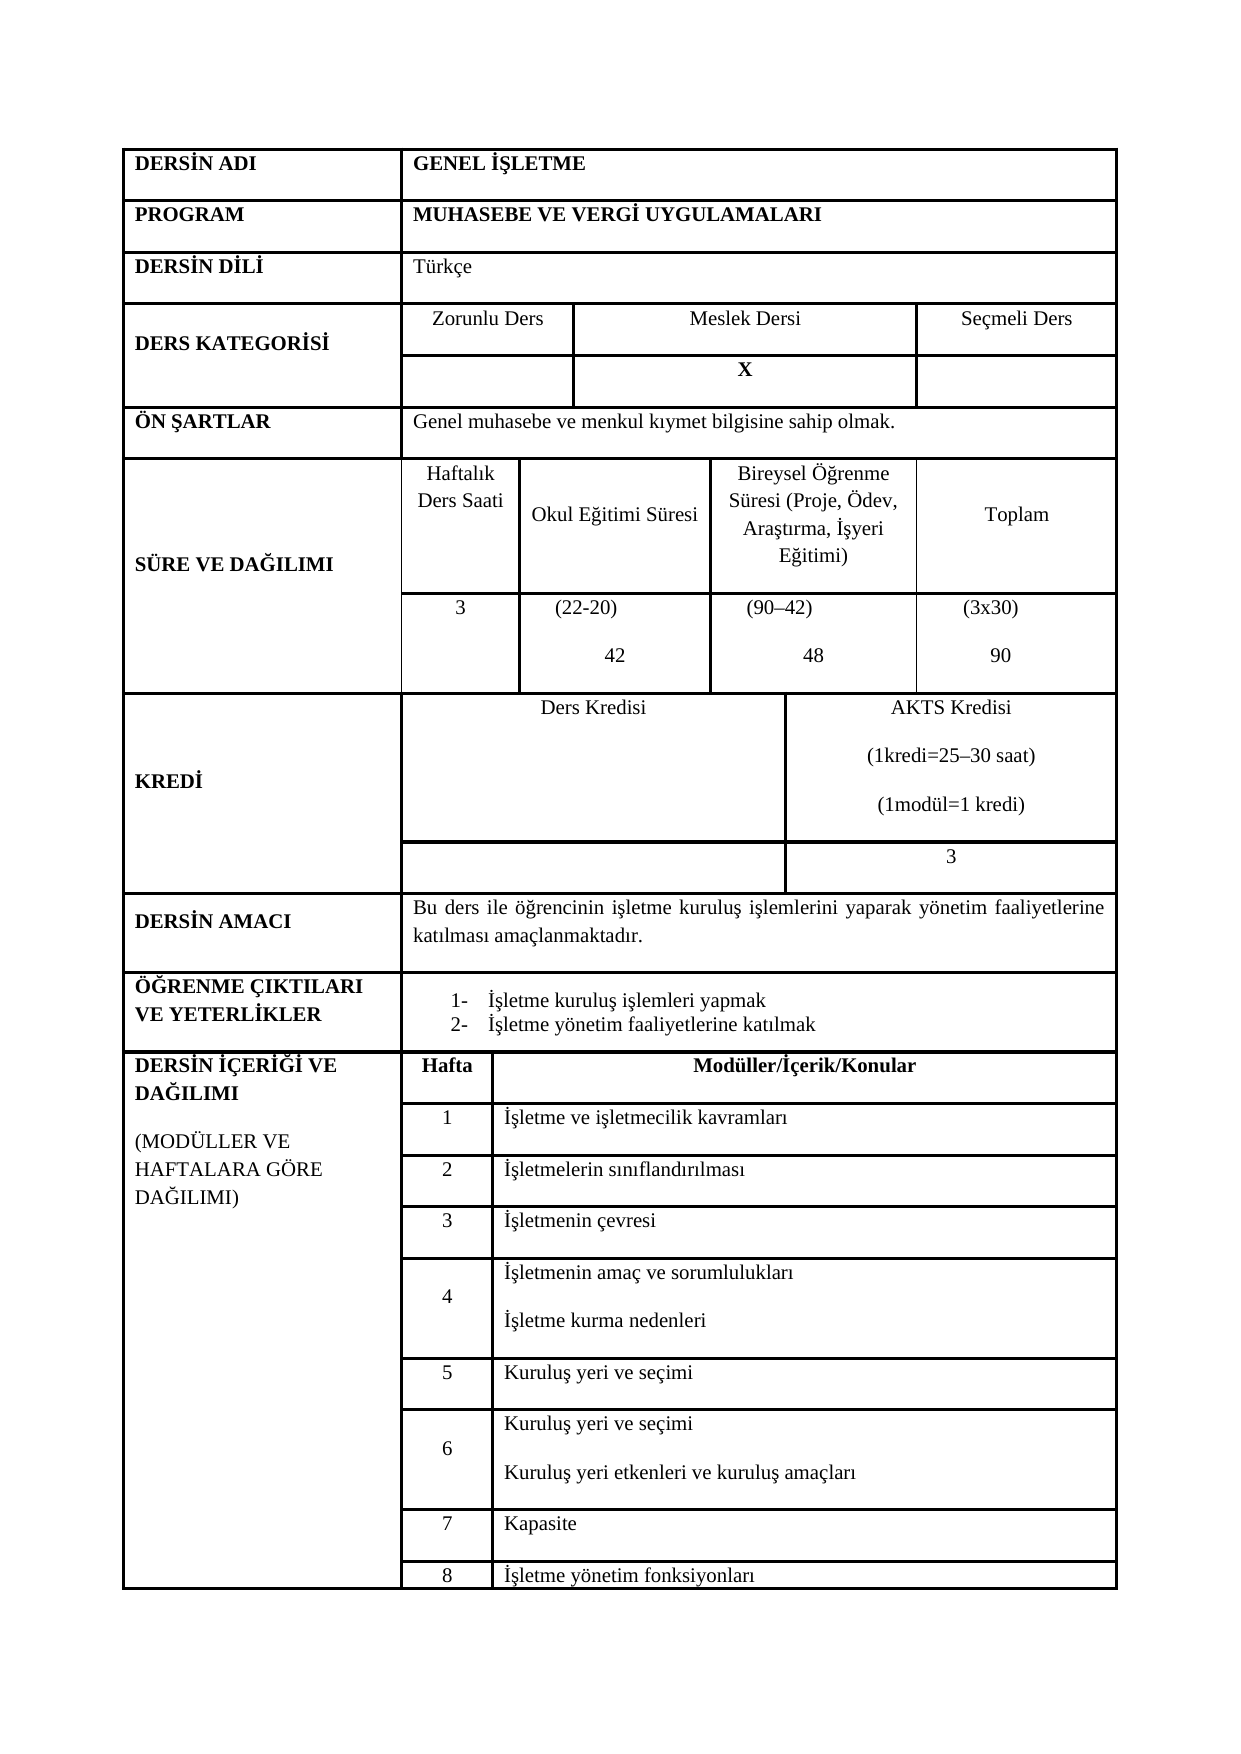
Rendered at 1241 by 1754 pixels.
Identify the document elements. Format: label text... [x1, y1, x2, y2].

table_cell DERSİN İÇERİĞİ VE DAĞILIMI (MODÜLLER VE HAFTALARA GÖRE DAĞILIMI) [125, 1054, 400, 1587]
table_cell Kapasite [494, 1511, 1115, 1560]
table_cell 7 [403, 1511, 491, 1560]
table_cell Modüller/İçerik/Konular [494, 1054, 1115, 1102]
table_cell 4 [403, 1260, 491, 1357]
table_cell MUHASEBE VE VERGİ UYGULAMALARI [403, 202, 1115, 251]
table_cell Kuruluş yeri ve seçimi [494, 1360, 1115, 1408]
table_cell Okul Eğitimi Süresi [521, 460, 709, 592]
table_cell Bu ders ile öğrencinin işletme kuruluş işlemlerini yaparak yönetim faaliyetlerine katılması amaçlanmaktadır. [403, 895, 1115, 971]
table_cell 5 [403, 1360, 491, 1408]
table_cell DERSİN DİLİ [125, 254, 400, 302]
table_cell ÖN ŞARTLAR [125, 409, 400, 457]
table_cell 8 [403, 1563, 491, 1587]
table_cell Hafta [403, 1054, 491, 1102]
table_cell İşletmenin çevresi [494, 1208, 1115, 1257]
table_cell İşletmelerin sınıflandırılması [494, 1157, 1115, 1205]
table_cell ÖĞRENME ÇIKTILARI VE YETERLİKLER [125, 974, 400, 1050]
table_cell (90–42) 48 [712, 595, 916, 692]
table_cell [403, 844, 784, 892]
table_cell X [575, 357, 915, 406]
table_cell [403, 357, 572, 406]
table_cell [918, 357, 1115, 406]
table_cell İşletme kuruluş işlemleri yapmak İşletme yönetim faaliyetlerine katılmak [403, 974, 1115, 1050]
table_cell Genel muhasebe ve menkul kıymet bilgisine sahip olmak. [403, 409, 1115, 457]
table_cell Bireysel Öğrenme Süresi (Proje, Ödev, Araştırma, İşyeri Eğitimi) [712, 460, 916, 592]
table_cell (3x30) 90 [917, 595, 1115, 692]
table_cell İşletmenin amaç ve sorumlulukları İşletme kurma nedenleri [494, 1260, 1115, 1357]
table_cell AKTS Kredisi (1kredi=25–30 saat) (1modül=1 kredi) [787, 695, 1115, 840]
table_cell PROGRAM [125, 202, 400, 251]
table_cell DERSİN AMACI [125, 895, 400, 971]
table_cell Toplam [917, 460, 1115, 592]
table_cell 3 [403, 1208, 491, 1257]
table_cell SÜRE VE DAĞILIMI [125, 460, 401, 692]
table_cell İşletme yönetim fonksiyonları [494, 1563, 1115, 1587]
table_cell DERS KATEGORİSİ [125, 305, 400, 406]
table_cell Haftalık Ders Saati [402, 460, 518, 592]
table_header GENEL İŞLETME [403, 151, 1115, 199]
table_cell 3 [787, 844, 1115, 892]
table_cell 2 [403, 1157, 491, 1205]
table_cell Meslek Dersi [575, 305, 915, 354]
table_cell Ders Kredisi [403, 695, 784, 840]
table_cell İşletme ve işletmecilik kavramları [494, 1105, 1115, 1153]
table_cell Türkçe [403, 254, 1115, 302]
table_cell 1 [403, 1105, 491, 1153]
table_header DERSİN ADI [125, 151, 400, 199]
table_cell 6 [403, 1411, 491, 1508]
table_cell Zorunlu Ders [403, 305, 572, 354]
table_cell KREDİ [125, 695, 400, 892]
table_cell Seçmeli Ders [918, 305, 1115, 354]
table_cell (22-20) 42 [521, 595, 709, 692]
table_cell 3 [402, 595, 518, 692]
table_cell Kuruluş yeri ve seçimi Kuruluş yeri etkenleri ve kuruluş amaçları [494, 1411, 1115, 1508]
